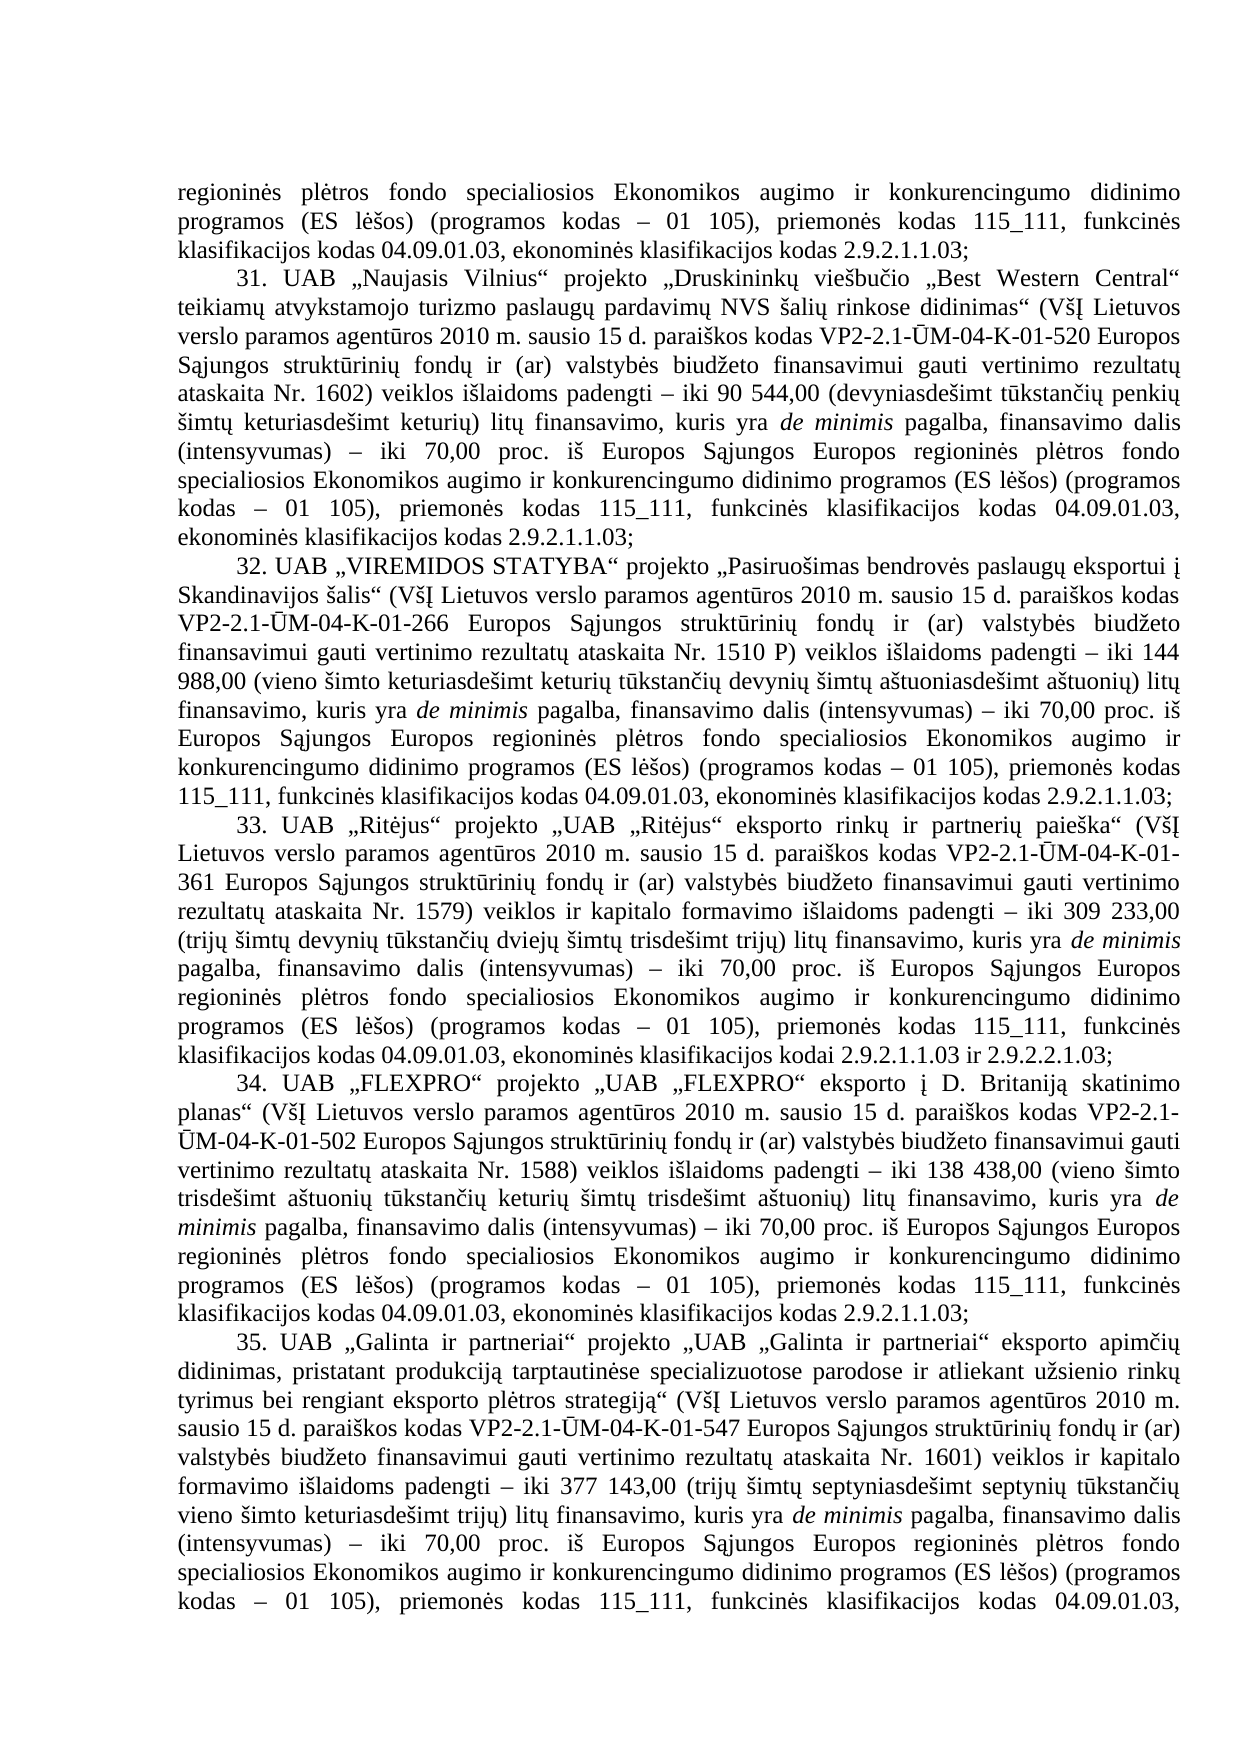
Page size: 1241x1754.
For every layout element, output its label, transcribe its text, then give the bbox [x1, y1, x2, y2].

text 33. UAB „Ritėjus“ projekto „UAB „Ritėjus“ eksporto rinkų ir partnerių paieška“ (VšĮ Lietuvos verslo paramos agentūros 2010 m. sausio 15 d. paraiškos kodas VP2-2.1-ŪM-04-K-01-361 Europos Sąjungos struktūrinių fondų ir (ar) valstybės biudžeto finansavimui gauti vertinimo rezultatų ataskaita Nr. 1579) veiklos ir kapitalo formavimo išlaidoms padengti – iki 309 233,00 (trijų šimtų devynių tūkstančių dviejų šimtų trisdešimt trijų) litų finansavimo, kuris yra de minimis pagalba, finansavimo dalis (intensyvumas) – iki 70,00 proc. iš Europos Sąjungos Europos regioninės plėtros fondo specialiosios Ekonomikos augimo ir konkurencingumo didinimo programos (ES lėšos) (programos kodas – 01 105), priemonės kodas 115_111, funkcinės klasifikacijos kodas 04.09.01.03, ekonominės klasifikacijos kodai 2.9.2.1.1.03 ir 2.9.2.2.1.03; [177, 810, 1181, 1068]
text 32. UAB „VIREMIDOS STATYBA“ projekto „Pasiruošimas bendrovės paslaugų eksportui į Skandinavijos šalis“ (VšĮ Lietuvos verslo paramos agentūros 2010 m. sausio 15 d. paraiškos kodas VP2-2.1-ŪM-04-K-01-266 Europos Sąjungos struktūrinių fondų ir (ar) valstybės biudžeto finansavimui gauti vertinimo rezultatų ataskaita Nr. 1510 P) veiklos išlaidoms padengti – iki 144 988,00 (vieno šimto keturiasdešimt keturių tūkstančių devynių šimtų aštuoniasdešimt aštuonių) litų finansavimo, kuris yra de minimis pagalba, finansavimo dalis (intensyvumas) – iki 70,00 proc. iš Europos Sąjungos Europos regioninės plėtros fondo specialiosios Ekonomikos augimo ir konkurencingumo didinimo programos (ES lėšos) (programos kodas – 01 105), priemonės kodas 115_111, funkcinės klasifikacijos kodas 04.09.01.03, ekonominės klasifikacijos kodas 2.9.2.1.1.03; [177, 551, 1181, 810]
text 35. UAB „Galinta ir partneriai“ projekto „UAB „Galinta ir partneriai“ eksporto apimčių didinimas, pristatant produkciją tarptautinėse specializuotose parodose ir atliekant užsienio rinkų tyrimus bei rengiant eksporto plėtros strategiją“ (VšĮ Lietuvos verslo paramos agentūros 2010 m. sausio 15 d. paraiškos kodas VP2-2.1-ŪM-04-K-01-547 Europos Sąjungos struktūrinių fondų ir (ar) valstybės biudžeto finansavimui gauti vertinimo rezultatų ataskaita Nr. 1601) veiklos ir kapitalo formavimo išlaidoms padengti – iki 377 143,00 (trijų šimtų septyniasdešimt septynių tūkstančių vieno šimto keturiasdešimt trijų) litų finansavimo, kuris yra de minimis pagalba, finansavimo dalis (intensyvumas) – iki 70,00 proc. iš Europos Sąjungos Europos regioninės plėtros fondo specialiosios Ekonomikos augimo ir konkurencingumo didinimo programos (ES lėšos) (programos kodas – 01 105), priemonės kodas 115_111, funkcinės klasifikacijos kodas 04.09.01.03, [177, 1327, 1181, 1615]
text 34. UAB „FLEXPRO“ projekto „UAB „FLEXPRO“ eksporto į D. Britaniją skatinimo planas“ (VšĮ Lietuvos verslo paramos agentūros 2010 m. sausio 15 d. paraiškos kodas VP2-2.1-ŪM-04-K-01-502 Europos Sąjungos struktūrinių fondų ir (ar) valstybės biudžeto finansavimui gauti vertinimo rezultatų ataskaita Nr. 1588) veiklos išlaidoms padengti – iki 138 438,00 (vieno šimto trisdešimt aštuonių tūkstančių keturių šimtų trisdešimt aštuonių) litų finansavimo, kuris yra de minimis pagalba, finansavimo dalis (intensyvumas) – iki 70,00 proc. iš Europos Sąjungos Europos regioninės plėtros fondo specialiosios Ekonomikos augimo ir konkurencingumo didinimo programos (ES lėšos) (programos kodas – 01 105), priemonės kodas 115_111, funkcinės klasifikacijos kodas 04.09.01.03, ekonominės klasifikacijos kodas 2.9.2.1.1.03; [177, 1068, 1181, 1327]
text regioninės plėtros fondo specialiosios Ekonomikos augimo ir konkurencingumo didinimo programos (ES lėšos) (programos kodas – 01 105), priemonės kodas 115_111, funkcinės klasifikacijos kodas 04.09.01.03, ekonominės klasifikacijos kodas 2.9.2.1.1.03; [177, 177, 1181, 263]
text 31. UAB „Naujasis Vilnius“ projekto „Druskininkų viešbučio „Best Western Central“ teikiamų atvykstamojo turizmo paslaugų pardavimų NVS šalių rinkose didinimas“ (VšĮ Lietuvos verslo paramos agentūros 2010 m. sausio 15 d. paraiškos kodas VP2-2.1-ŪM-04-K-01-520 Europos Sąjungos struktūrinių fondų ir (ar) valstybės biudžeto finansavimui gauti vertinimo rezultatų ataskaita Nr. 1602) veiklos išlaidoms padengti – iki 90 544,00 (devyniasdešimt tūkstančių penkių šimtų keturiasdešimt keturių) litų finansavimo, kuris yra de minimis pagalba, finansavimo dalis (intensyvumas) – iki 70,00 proc. iš Europos Sąjungos Europos regioninės plėtros fondo specialiosios Ekonomikos augimo ir konkurencingumo didinimo programos (ES lėšos) (programos kodas – 01 105), priemonės kodas 115_111, funkcinės klasifikacijos kodas 04.09.01.03, ekonominės klasifikacijos kodas 2.9.2.1.1.03; [177, 263, 1181, 551]
